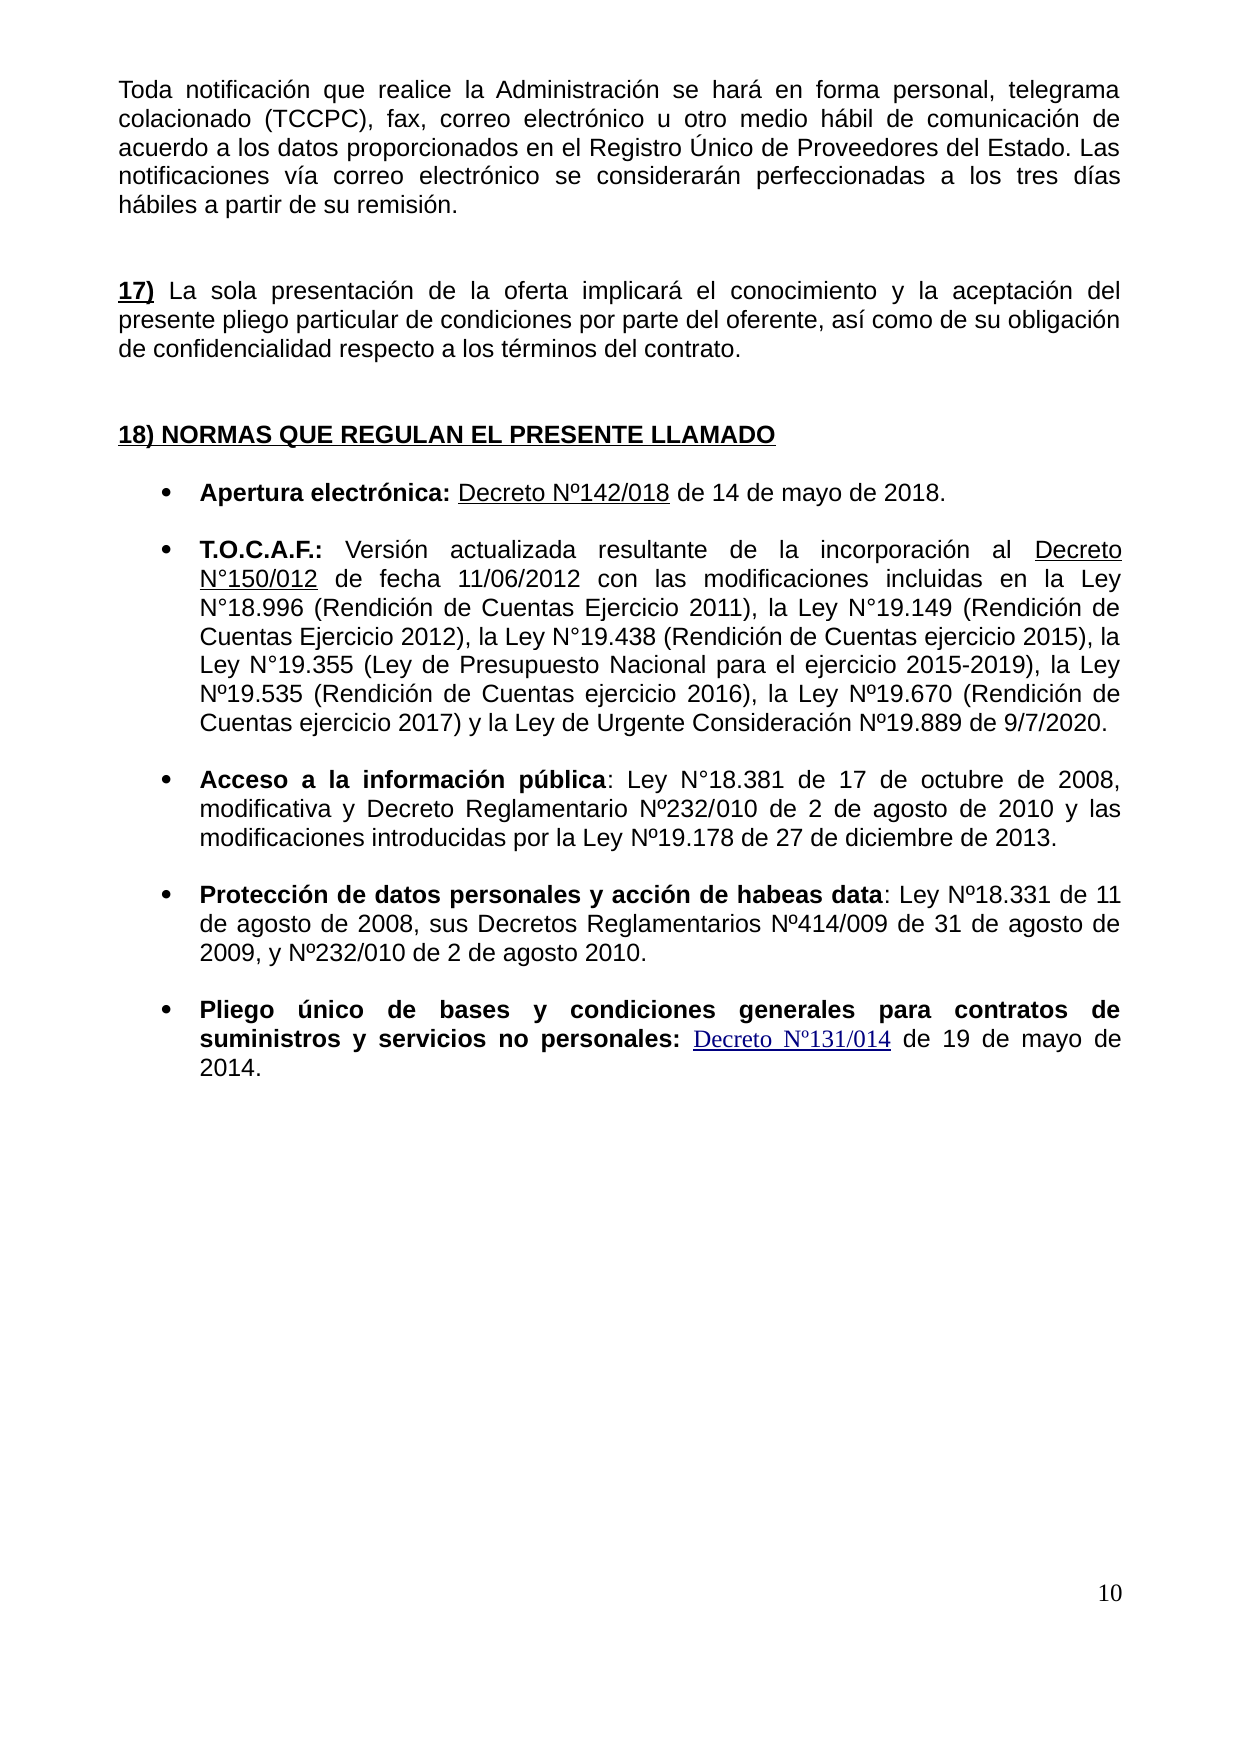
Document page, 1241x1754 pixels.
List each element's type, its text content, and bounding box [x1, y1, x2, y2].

list Apertura electrónica: Decreto Nº142/018 de 14 de mayo de 2018. [162, 477, 1122, 506]
text Toda notificación que realice la Administración se hará en forma personal, telegrama colacionado (TCCPC), fax, correo electrónico u otro medio hábil de comunicación de acuerdo a los datos proporcionados en el Registro Único de Proveedores del Estado. Las notificaciones vía correo electrónico se considerarán perfeccionadas a los tres días hábiles a partir de su remisión. [118, 75, 1122, 219]
list Pliego único de bases y condiciones generales para contratos de suministros y servicios no personales: Decreto Nº131/014 de 19 de mayo de 2014. [162, 995, 1122, 1082]
list Acceso a la información pública: Ley N°18.381 de 17 de octubre de 2008, modificativa y Decreto Reglamentario Nº232/010 de 2 de agosto de 2010 y las modificaciones introducidas por la Ley Nº19.178 de 27 de diciembre de 2013. [162, 765, 1122, 852]
subtitle 18) NORMAS QUE REGULAN EL PRESENTE LLAMADO [118, 420, 1122, 449]
list T.O.C.A.F.: Versión actualizada resultante de la incorporación al Decreto N°150/012 de fecha 11/06/2012 con las modificaciones incluidas en la Ley N°18.996 (Rendición de Cuentas Ejercicio 2011), la Ley N°19.149 (Rendición de Cuentas Ejercicio 2012), la Ley N°19.438 (Rendición de Cuentas ejercicio 2015), la Ley N°19.355 (Ley de Presupuesto Nacional para el ejercicio 2015-2019), la Ley Nº19.535 (Rendición de Cuentas ejercicio 2016), la Ley Nº19.670 (Rendición de Cuentas ejercicio 2017) y la Ley de Urgente Consideración Nº19.889 de 9/7/2020. [162, 535, 1122, 736]
text 17) La sola presentación de la oferta implicará el conocimiento y la aceptación del presente pliego particular de condiciones por parte del oferente, así como de su obligación de confidencialidad respecto a los términos del contrato. [118, 276, 1122, 362]
list Protección de datos personales y acción de habeas data: Ley Nº18.331 de 11 de agosto de 2008, sus Decretos Reglamentarios Nº414/009 de 31 de agosto de 2009, y Nº232/010 de 2 de agosto 2010. [162, 880, 1122, 967]
